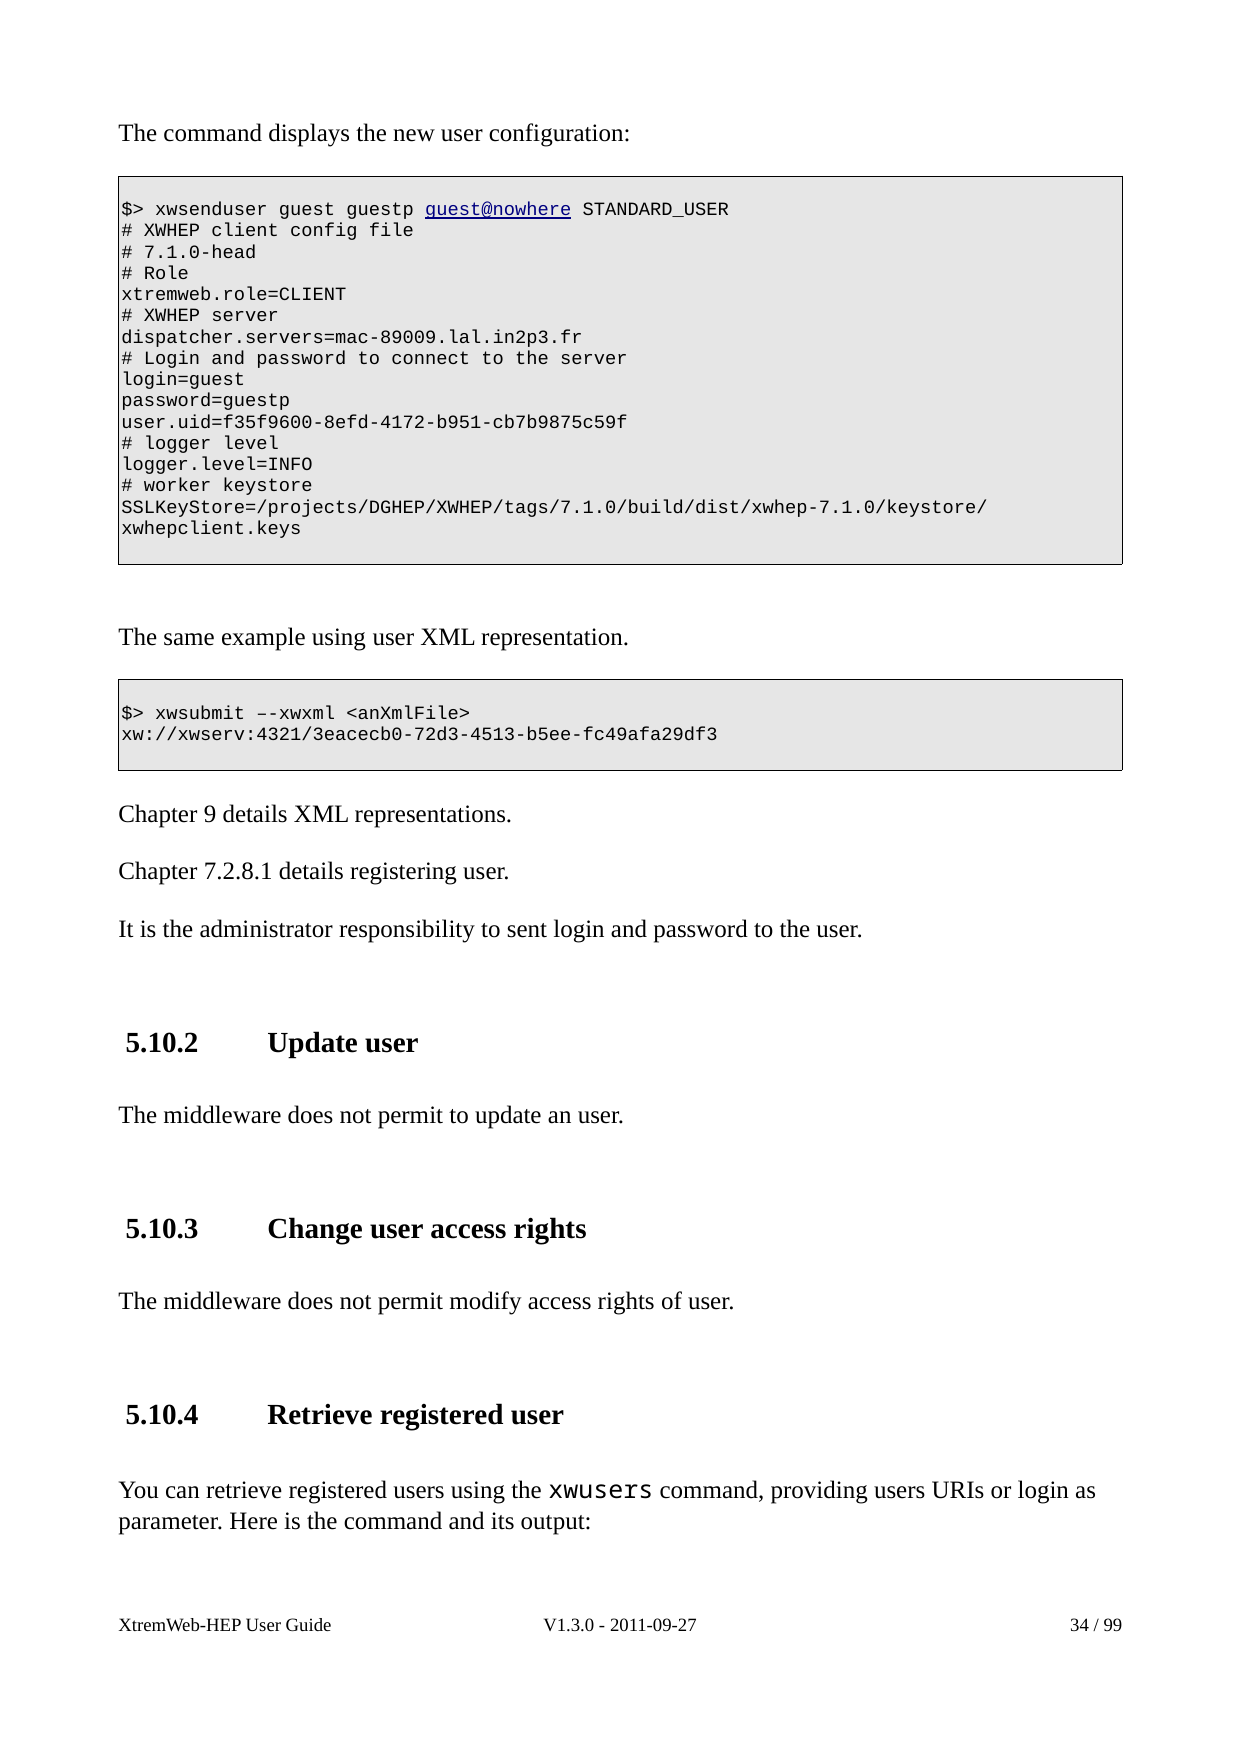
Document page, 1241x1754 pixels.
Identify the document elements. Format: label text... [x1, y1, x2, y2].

subtitle Update user [118, 1025, 1122, 1059]
text Chapter 7.2.8.1 details registering user. [118, 856, 1122, 885]
text xtremweb.role=CLIENT [119, 282, 1122, 303]
text $> xwsenduser guest guestp guest@nowhere STANDARD_USER [119, 197, 1122, 218]
text The middleware does not permit to update an user. [118, 1100, 1122, 1129]
text user.uid=f35f9600-8efd-4172-b951-cb7b9875c59f [119, 409, 1122, 431]
text # XWHEP client config file [119, 218, 1122, 239]
text $> xwsubmit –-xwxml <anXmlFile> xw://xwserv:4321/3eacecb0-72d3-4513-b5ee-fc49afa29df3 [119, 700, 1122, 743]
text logger.level=INFO [119, 452, 1122, 473]
text login=guest [119, 367, 1122, 388]
text # logger level [119, 431, 1122, 452]
text # Login and password to connect to the server [119, 346, 1122, 367]
text The middleware does not permit modify access rights of user. [118, 1286, 1122, 1315]
text # worker keystore [119, 473, 1122, 494]
subtitle Retrieve registered user [118, 1397, 1122, 1431]
subtitle Change user access rights [118, 1211, 1122, 1245]
text dispatcher.servers=mac-89009.lal.in2p3.fr [119, 324, 1122, 346]
text You can retrieve registered users using the xwusers command, providing users URIs or login as parameter. Here is the command and its output: [118, 1472, 1122, 1535]
text The same example using user XML representation. [118, 622, 1122, 650]
text Chapter 9 details XML representations. [118, 799, 1122, 828]
text The command displays the new user configuration: [118, 118, 1122, 147]
text password=guestp [119, 388, 1122, 409]
text SSLKeyStore=/projects/DGHEP/XWHEP/tags/7.1.0/build/dist/xwhep-7.1.0/keystore/xwhepclient.keys [119, 494, 1122, 537]
text # XWHEP server [119, 303, 1122, 324]
text # 7.1.0-head [119, 239, 1122, 261]
text It is the administrator responsibility to sent login and password to the user. [118, 914, 1122, 943]
text # Role [119, 261, 1122, 282]
